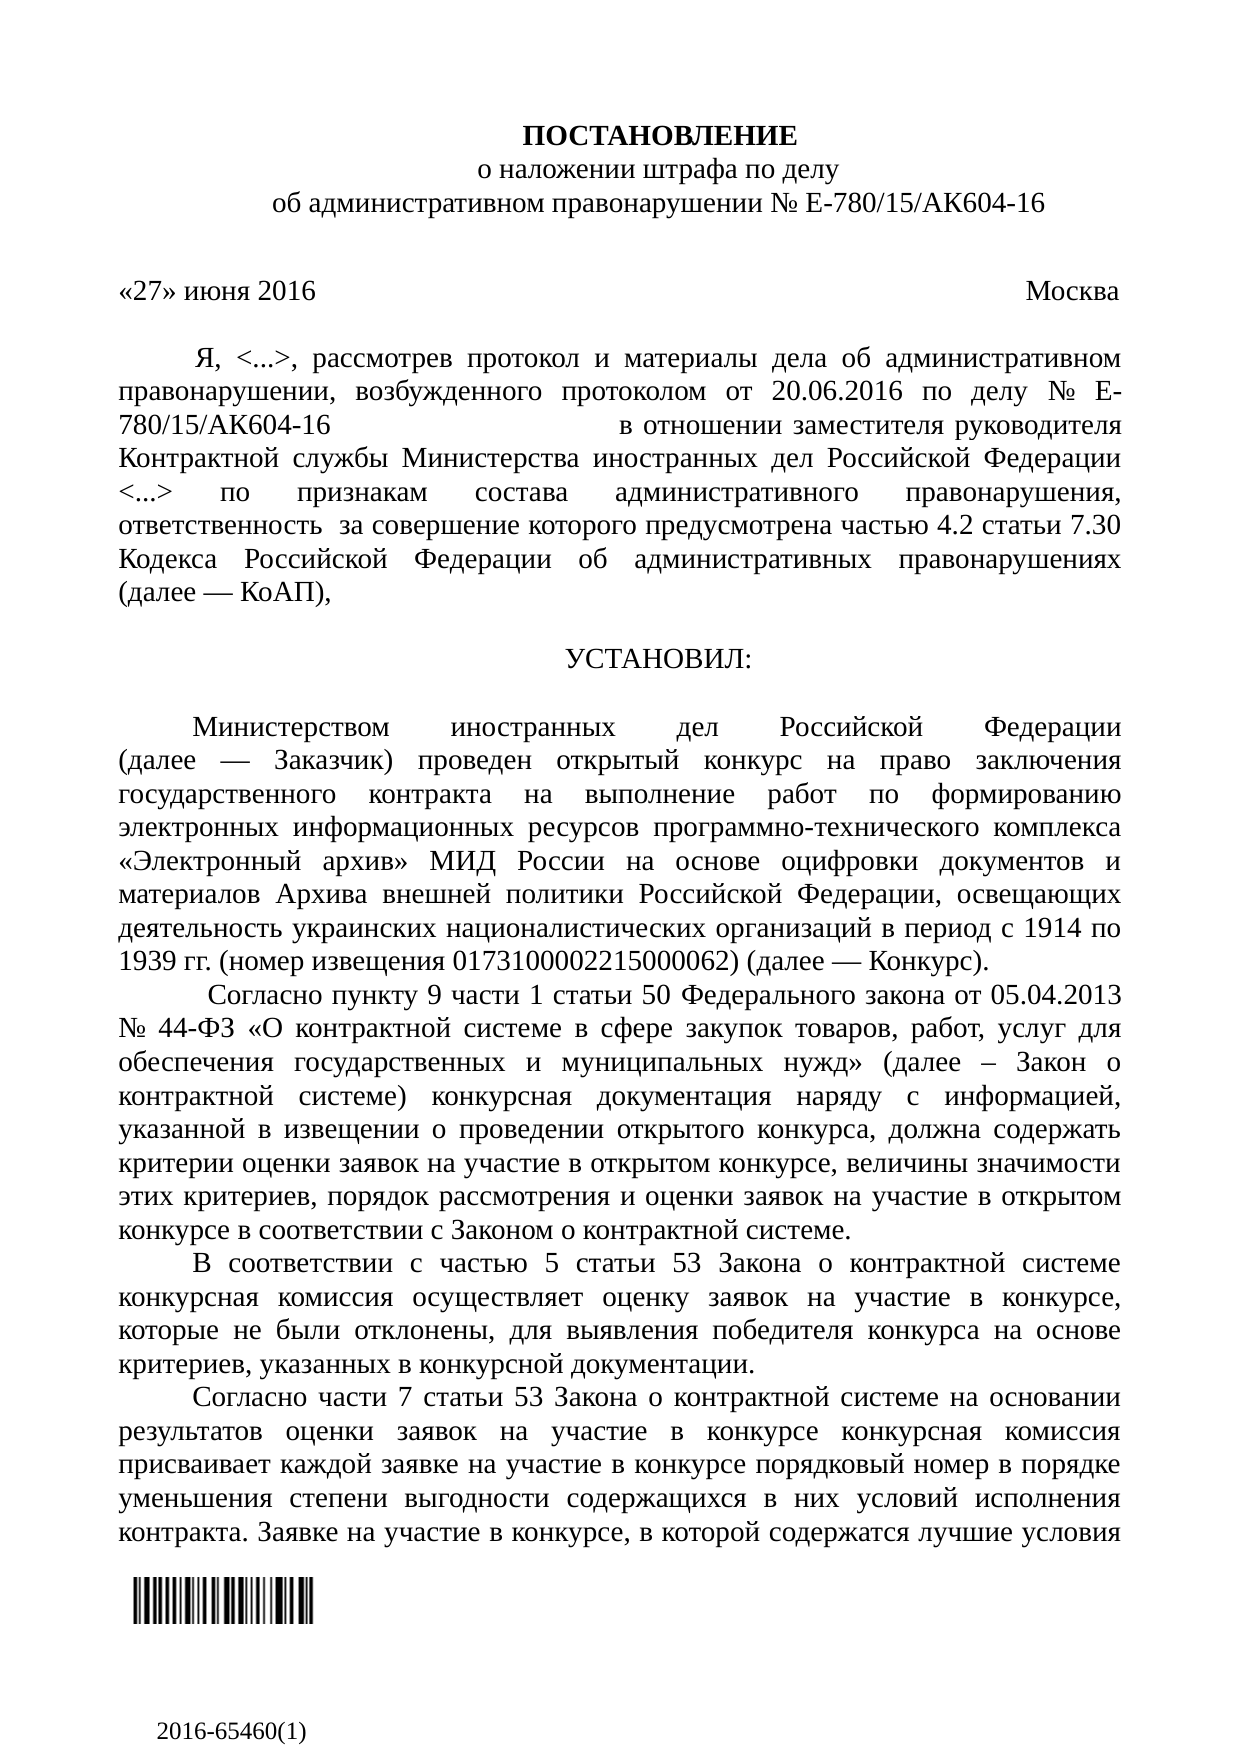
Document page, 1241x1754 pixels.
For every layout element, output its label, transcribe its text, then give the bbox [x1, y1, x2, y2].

text Министерством иностранных дел Российской Федерации (далее — Заказчик) проведен открытый конкурс на право заключения государственного контракта на выполнение работ по формированию электронных информационных ресурсов программно-технического комплекса «Электронный архив» МИД России на основе оцифровки документов и материалов Архива внешней политики Российской Федерации, освещающих деятельность украинских националистических организаций в период с 1914 по 1939 гг. (номер извещения 0173100002215000062) (далее — Конкурс). [118, 709, 1122, 977]
text об административном правонарушении № Е-780/15/АК604-16 [118, 185, 1122, 219]
text Согласно пункту 9 части 1 статьи 50 Федерального закона от 05.04.2013 № 44-ФЗ «О контрактной системе в сфере закупок товаров, работ, услуг для обеспечения государственных и муниципальных нужд» (далее – Закон о контрактной системе) конкурсная документация наряду с информацией, указанной в извещении о проведении открытого конкурса, должна содержать критерии оценки заявок на участие в открытом конкурсе, величины значимости этих критериев, порядок рассмотрения и оценки заявок на участие в открытом конкурсе в соответствии с Законом о контрактной системе. [118, 977, 1122, 1245]
text Согласно части 7 статьи 53 Закона о контрактной системе на основании результатов оценки заявок на участие в конкурсе конкурсная комиссия присваивает каждой заявке на участие в конкурсе порядковый номер в порядке уменьшения степени выгодности содержащихся в них условий исполнения контракта. Заявке на участие в конкурсе, в которой содержатся лучшие условия [118, 1379, 1122, 1547]
text В соответствии с частью 5 статьи 53 Закона о контрактной системе конкурсная комиссия осуществляет оценку заявок на участие в конкурсе, которые не были отклонены, для выявления победителя конкурса на основе критериев, указанных в конкурсной документации. [118, 1245, 1122, 1379]
picture [118, 1577, 331, 1624]
text ПОСТАНОВЛЕНИЕ [118, 118, 1122, 152]
text о наложении штрафа по делу [118, 152, 1122, 185]
text Я, <...>, рассмотрев протокол и материалы дела об административном правонарушении, возбужденного протоколом от 20.06.2016 по делу № Е-780/15/АК604-16 в отношении заместителя руководителя Контрактной службы Министерства иностранных дел Российской Федерации <...> по признакам состава административного правонарушения, ответственность за совершение которого предусмотрена частью 4.2 статьи 7.30 Кодекса Российской Федерации об административных правонарушениях (далее — КоАП), [118, 340, 1122, 608]
text УСТАНОВИЛ: [118, 642, 1122, 675]
text «27» июня 2016 Москва [118, 273, 1122, 306]
